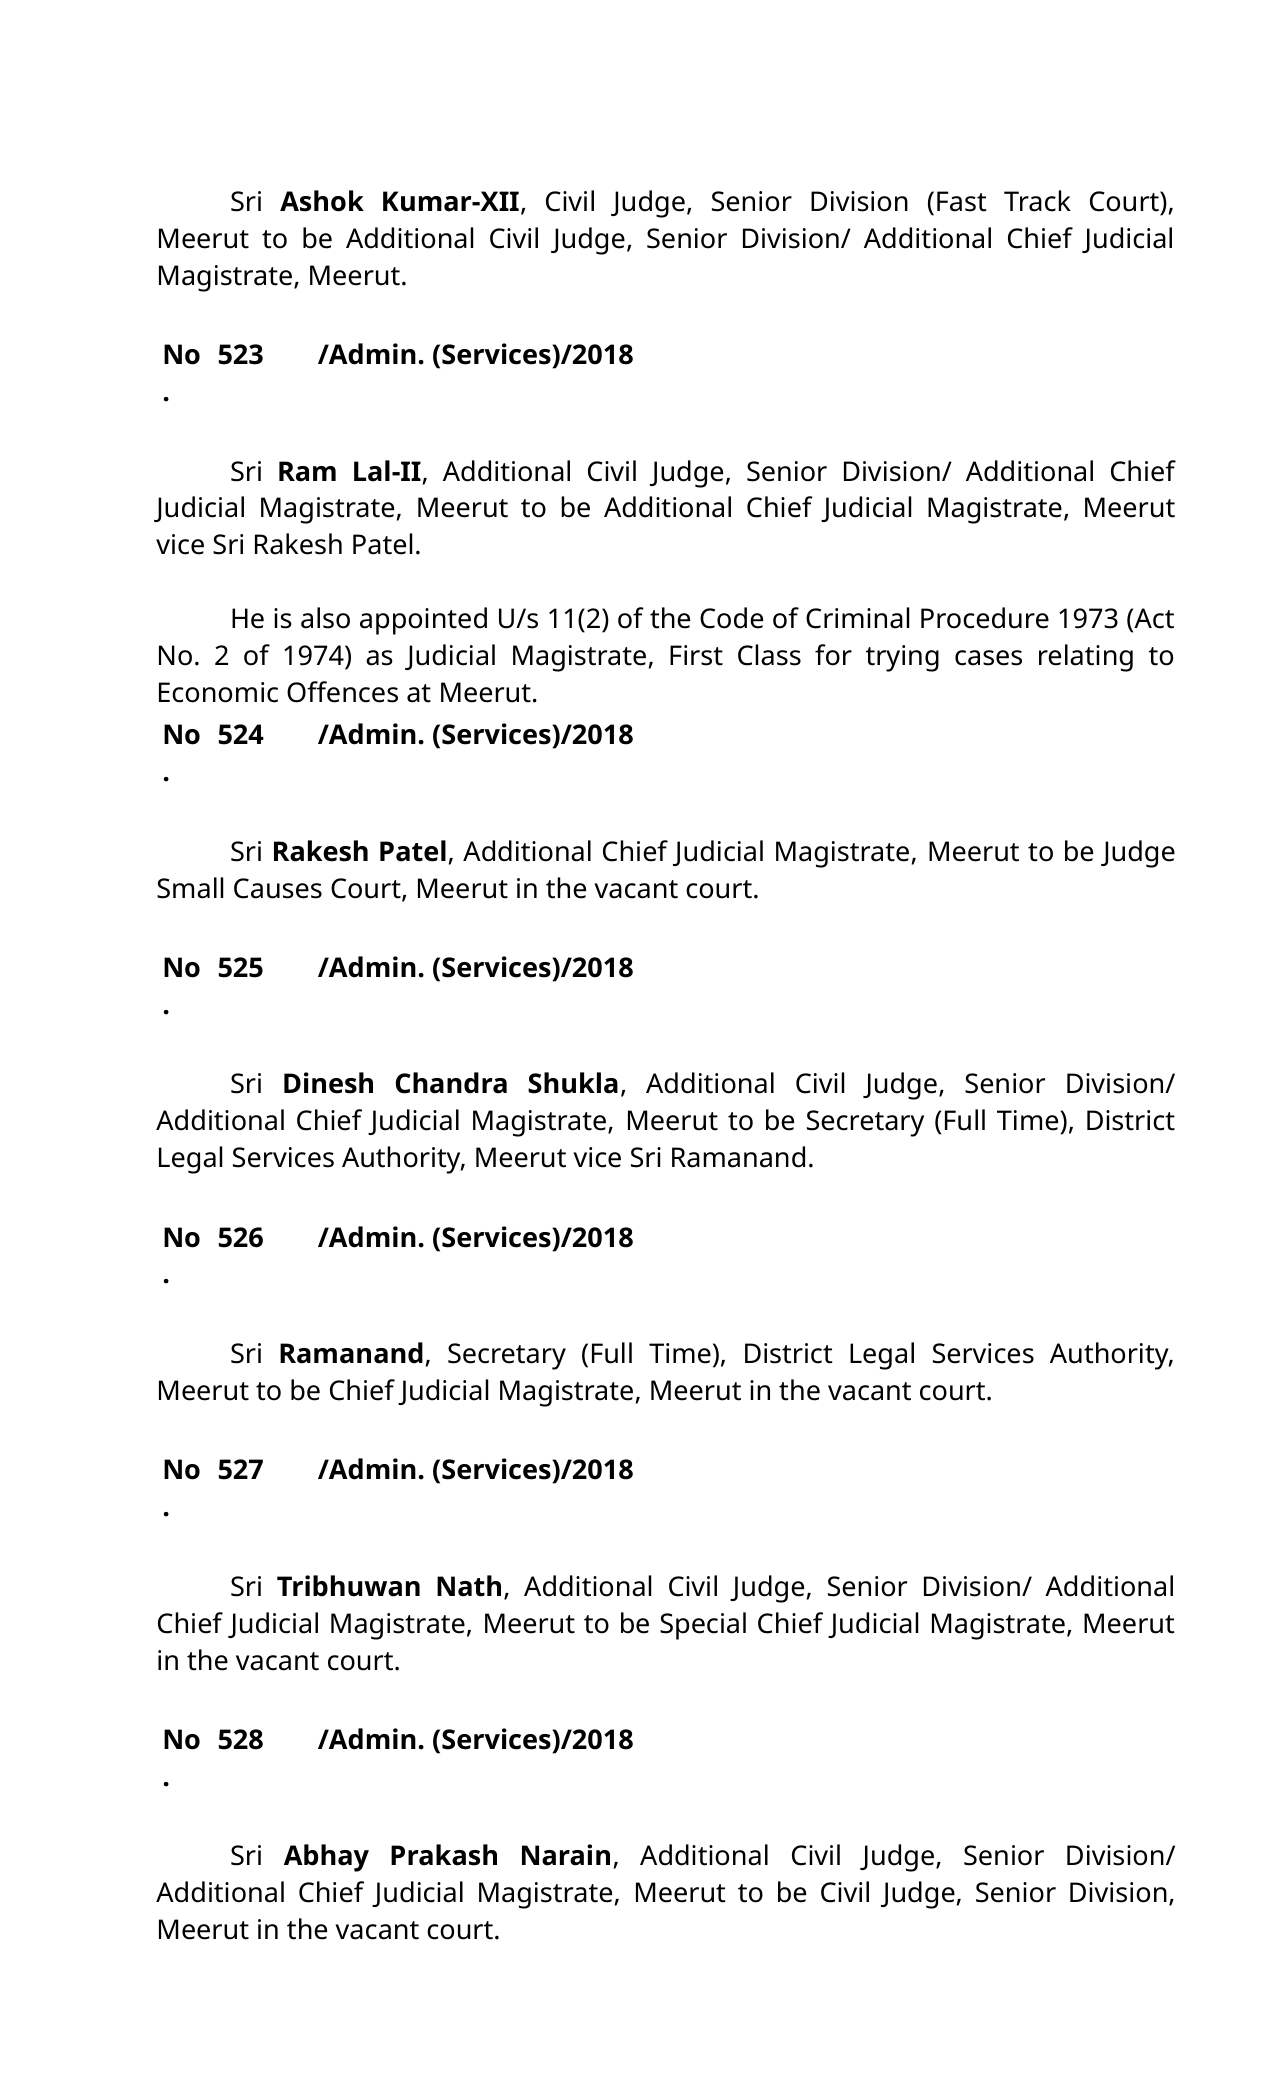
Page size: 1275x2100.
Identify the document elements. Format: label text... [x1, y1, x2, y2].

text Sri Tribhuwan Nath, Additional Civil Judge, Senior Division/ Additional Chief Judicial Magistrate, Meerut to be Special Chief Judicial Magistrate, Meerut in the vacant court. [156, 1567, 1176, 1678]
text Sri Ashok Kumar-XII, Civil Judge, Senior Division (Fast Track Court), Meerut to be Additional Civil Judge, Senior Division/ Additional Chief Judicial Magistrate, Meerut. [156, 182, 1176, 293]
table_header No. [156, 1445, 211, 1530]
table_header [211, 330, 312, 415]
text Sri Rakesh Patel, Additional Chief Judicial Magistrate, Meerut to be Judge Small Causes Court, Meerut in the vacant court. [156, 832, 1176, 906]
text Sri Dinesh Chandra Shukla, Additional Civil Judge, Senior Division/ Additional Chief Judicial Magistrate, Meerut to be Secretary (Full Time), District Legal Services Authority, Meerut vice Sri Ramanand. [156, 1065, 1176, 1176]
table_header No. [156, 943, 211, 1028]
table_header /Admin. (Services)/2018 [312, 710, 668, 795]
text Sri Ram Lal-II, Additional Civil Judge, Senior Division/ Additional Chief Judicial Magistrate, Meerut to be Additional Chief Judicial Magistrate, Meerut vice Sri Rakesh Patel. [156, 452, 1176, 563]
table_header No. [156, 1715, 211, 1800]
table_header /Admin. (Services)/2018 [312, 330, 668, 415]
table_header [211, 943, 312, 1028]
table_header No. [156, 330, 211, 415]
table_header [211, 710, 312, 795]
table_header /Admin. (Services)/2018 [312, 1213, 668, 1298]
table_header No. [156, 710, 211, 795]
table_header /Admin. (Services)/2018 [312, 1445, 668, 1530]
text Sri Abhay Prakash Narain, Additional Civil Judge, Senior Division/ Additional Chief Judicial Magistrate, Meerut to be Civil Judge, Senior Division, Meerut in the vacant court. [156, 1837, 1176, 1947]
text He is also appointed U/s 11(2) of the Code of Criminal Procedure 1973 (Act No. 2 of 1974) as Judicial Magistrate, First Class for trying cases relating to Economic Offences at Meerut. [156, 599, 1176, 710]
table_header /Admin. (Services)/2018 [312, 1715, 668, 1800]
table_header No. [156, 1213, 211, 1298]
table_header [211, 1445, 312, 1530]
table_header /Admin. (Services)/2018 [312, 943, 668, 1028]
table_header [211, 1715, 312, 1800]
table_header [211, 1213, 312, 1298]
text Sri Ramanand, Secretary (Full Time), District Legal Services Authority, Meerut to be Chief Judicial Magistrate, Meerut in the vacant court. [156, 1334, 1176, 1408]
